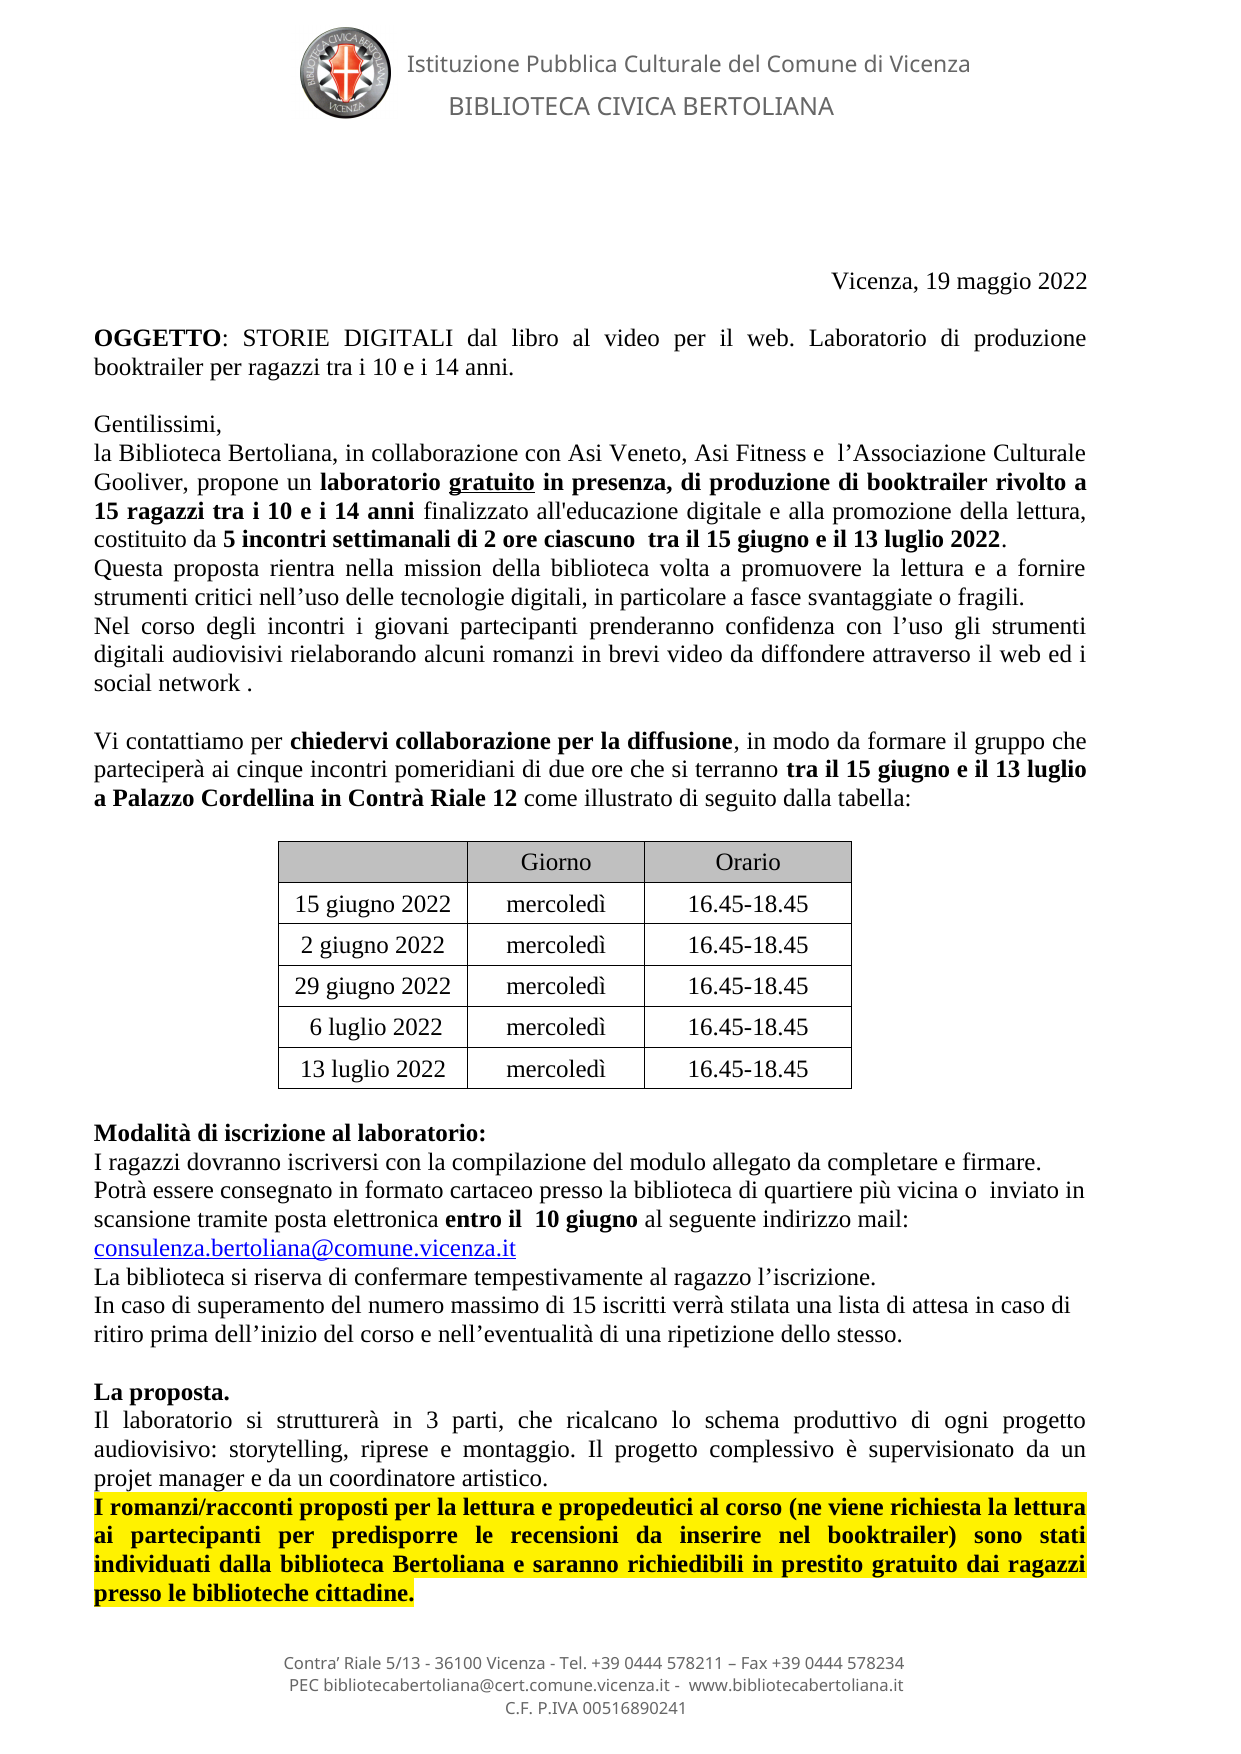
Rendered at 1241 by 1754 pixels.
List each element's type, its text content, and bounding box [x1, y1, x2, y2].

text I ragazzi dovranno iscriversi con la compilazione del modulo allegato da completare e firmare. [94, 1147, 1087, 1176]
text La proposta. [94, 1377, 1087, 1406]
table_cell 16.45-18.45 [645, 966, 851, 1006]
table_header [279, 842, 467, 882]
table_cell 6 luglio 2022 [279, 1007, 467, 1047]
table_cell 16.45-18.45 [645, 924, 851, 964]
table_cell mercoledì [468, 1007, 644, 1047]
picture [291, 25, 398, 119]
table_cell mercoledì [468, 966, 644, 1006]
text OGGETTO: STORIE DIGITALI dal libro al video per il web. Laboratorio di produzione booktrailer per ragazzi tra i 10 e i 14 anni. [94, 323, 1087, 381]
table_cell 16.45-18.45 [645, 1007, 851, 1047]
table_cell 29 giugno 2022 [279, 966, 467, 1006]
table_cell mercoledì [468, 924, 644, 964]
table_cell 15 giugno 2022 [279, 883, 467, 923]
text Vicenza, 19 maggio 2022 [94, 266, 1087, 294]
table_cell 2 giugno 2022 [279, 924, 467, 964]
table_header Orario [645, 842, 851, 882]
text I romanzi/racconti proposti per la lettura e propedeutici al corso (ne viene richiesta la lettura ai partecipanti per predisporre le recensioni da inserire nel booktrailer) sono stati individuati dalla biblioteca Bertoliana e saranno richiedibili in prestito gratuito dai ragazzi presso le biblioteche cittadine. [94, 1492, 1087, 1607]
text In caso di superamento del numero massimo di 15 iscritti verrà stilata una lista di attesa in caso di ritiro prima dell’inizio del corso e nell’eventualità di una ripetizione dello stesso. [94, 1291, 1087, 1348]
table_cell 16.45-18.45 [645, 883, 851, 923]
text Vi contattiamo per chiedervi collaborazione per la diffusione, in modo da formare il gruppo che parteciperà ai cinque incontri pomeridiani di due ore che si terranno tra il 15 giugno e il 13 luglio a Palazzo Cordellina in Contrà Riale 12 come illustrato di seguito dalla tabella: [94, 726, 1087, 812]
table_cell 13 luglio 2022 [279, 1048, 467, 1088]
text Questa proposta rientra nella mission della biblioteca volta a promuovere la lettura e a fornire strumenti critici nell’uso delle tecnologie digitali, in particolare a fasce svantaggiate o fragili. [94, 553, 1087, 611]
table_cell mercoledì [468, 883, 644, 923]
text Il laboratorio si strutturerà in 3 parti, che ricalcano lo schema produttivo di ogni progetto audiovisivo: storytelling, riprese e montaggio. Il progetto complessivo è supervisionato da un projet manager e da un coordinatore artistico. [94, 1406, 1087, 1492]
table_cell mercoledì [468, 1048, 644, 1088]
text Modalità di iscrizione al laboratorio: [94, 1118, 1087, 1147]
text La biblioteca si riserva di confermare tempestivamente al ragazzo l’iscrizione. [94, 1262, 1087, 1291]
text la Biblioteca Bertoliana, in collaborazione con Asi Veneto, Asi Fitness e l’Associazione Culturale Gooliver, propone un laboratorio gratuito in presenza, di produzione di booktrailer rivolto a 15 ragazzi tra i 10 e i 14 anni finalizzato all'educazione digitale e alla promozione della lettura, costituito da 5 incontri settimanali di 2 ore ciascuno tra il 15 giugno e il 13 luglio 2022. [94, 438, 1087, 553]
text Gentilissimi, [94, 409, 1087, 438]
text Potrà essere consegnato in formato cartaceo presso la biblioteca di quartiere più vicina o inviato in scansione tramite posta elettronica entro il 10 giugno al seguente indirizzo mail: consulenza.bertoliana@comune.vicenza.it [94, 1176, 1087, 1262]
table_cell 16.45-18.45 [645, 1048, 851, 1088]
text Nel corso degli incontri i giovani partecipanti prenderanno confidenza con l’uso gli strumenti digitali audiovisivi rielaborando alcuni romanzi in brevi video da diffondere attraverso il web ed i social network . [94, 611, 1087, 697]
table_header Giorno [468, 842, 644, 882]
